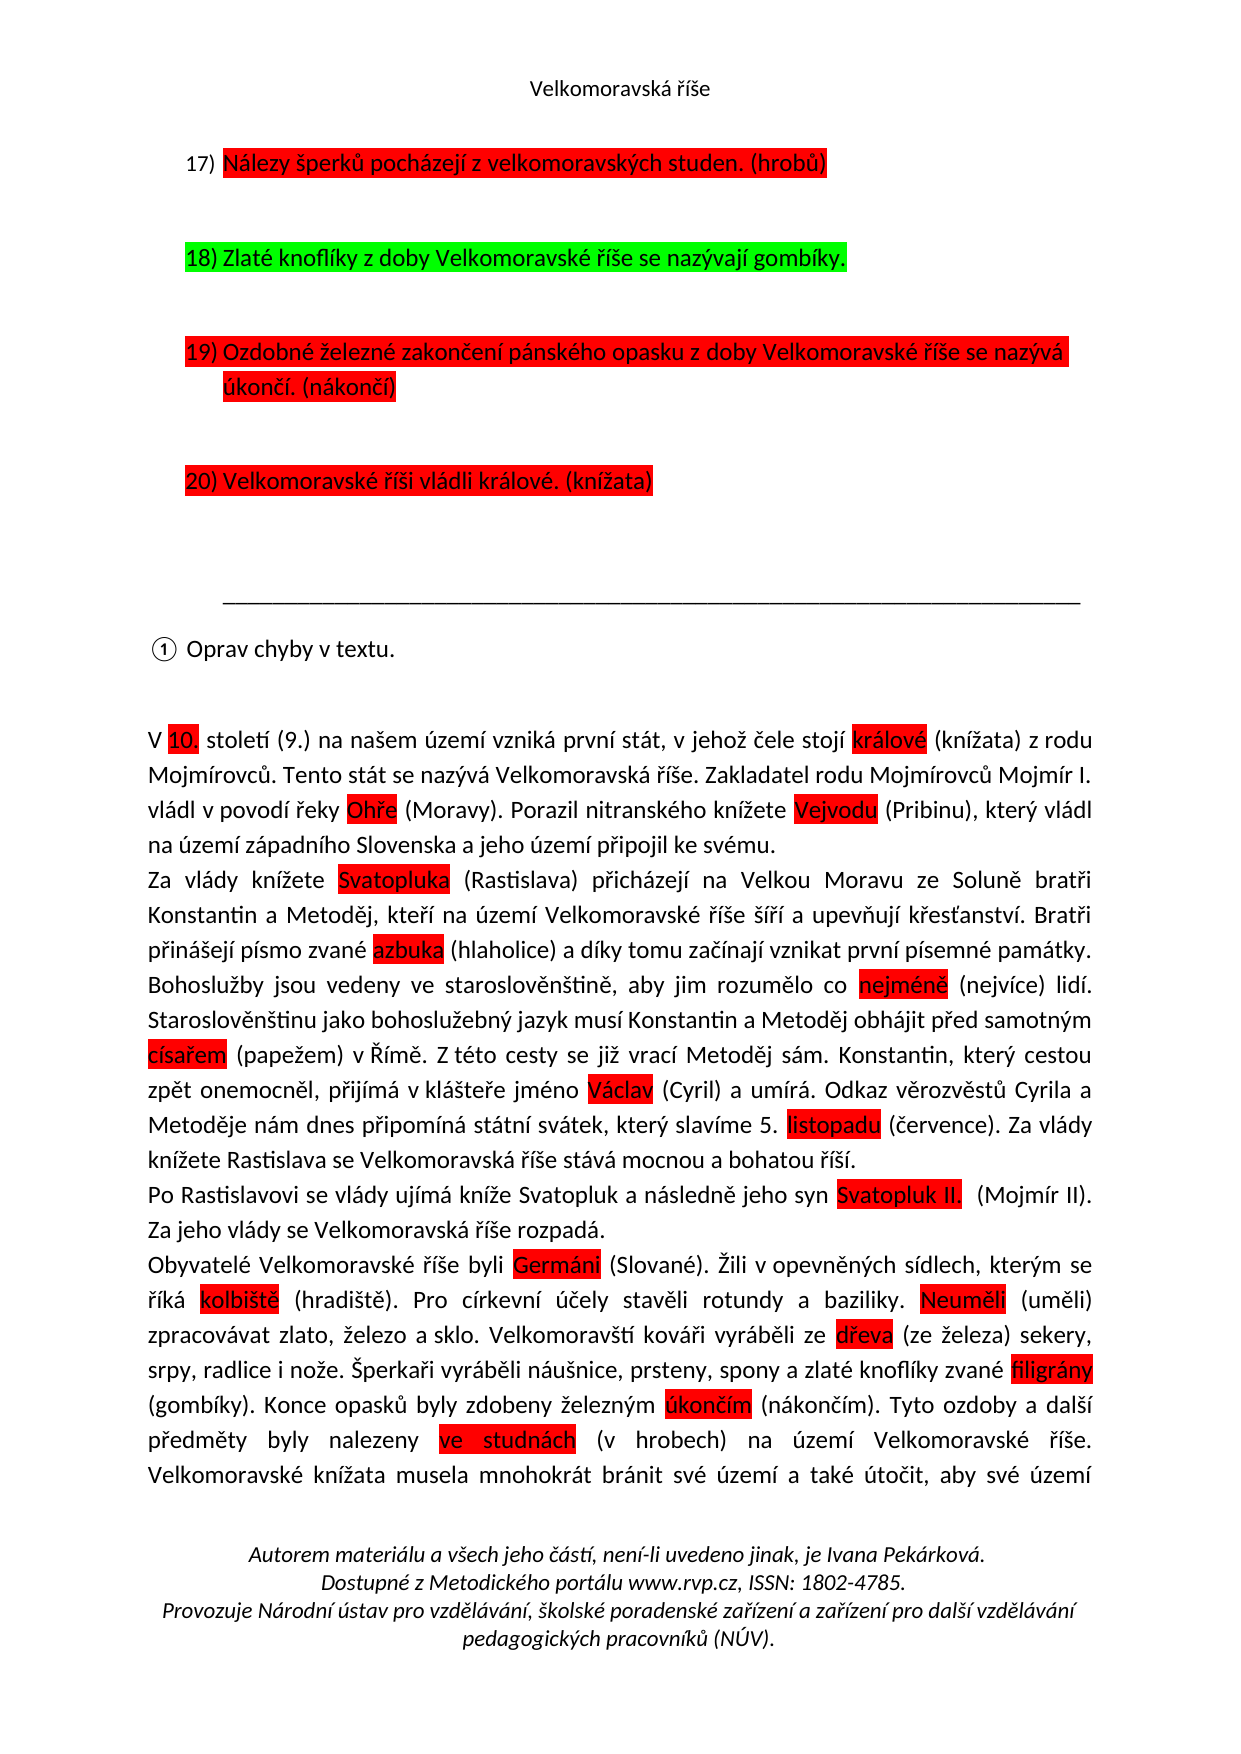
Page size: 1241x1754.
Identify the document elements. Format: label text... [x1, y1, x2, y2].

text Obyvatelé Velkomoravské říše byli Germáni (Slované). Žili v opevněných sídlech, kterým se říká kolbiště (hradiště). Pro církevní účely stavěli rotundy a baziliky. Neuměli (uměli) zpracovávat zlato, železo a sklo. Velkomoravští kováři vyráběli ze dřeva (ze železa) sekery, srpy, radlice i nože. Šperkaři vyráběli náušnice, prsteny, spony a zlaté knoflíky zvané filigrány (gombíky). Konce opasků byly zdobeny železným úkončím (nákončím). Tyto ozdoby a další předměty byly nalezeny ve studnách (v hrobech) na území Velkomoravské říše. Velkomoravské knížata musela mnohokrát bránit své území a také útočit, aby své území [148, 1249, 1093, 1489]
text _____________________________________________________________________ [223, 577, 1093, 608]
list Zlaté knoflíky z doby Velkomoravské říše se nazývají gombíky. [185, 242, 1093, 272]
list Nálezy šperků pocházejí z velkomoravských studen. (hrobů) [185, 148, 1093, 178]
text ① Oprav chyby v textu. [148, 633, 1093, 663]
list Velkomoravské říši vládli králové. (knížata) [185, 465, 1093, 496]
text Po Rastislavovi se vlády ujímá kníže Svatopluk a následně jeho syn Svatopluk II. (Mojmír II). Za jeho vlády se Velkomoravská říše rozpadá. [148, 1179, 1093, 1244]
text V 10. století (9.) na našem území vzniká první stát, v jehož čele stojí králové (knížata) z rodu Mojmírovců. Tento stát se nazývá Velkomoravská říše. Zakladatel rodu Mojmírovců Mojmír I. vládl v povodí řeky Ohře (Moravy). Porazil nitranského knížete Vejvodu (Pribinu), který vládl na území západního Slovenska a jeho území připojil ke svému. [148, 724, 1093, 859]
text Za vlády knížete Svatopluka (Rastislava) přicházejí na Velkou Moravu ze Soluně bratři Konstantin a Metoděj, kteří na území Velkomoravské říše šíří a upevňují křesťanství. Bratři přinášejí písmo zvané azbuka (hlaholice) a díky tomu začínají vznikat první písemné památky. Bohoslužby jsou vedeny ve staroslověnštině, aby jim rozumělo co nejméně (nejvíce) lidí. Staroslověnštinu jako bohoslužebný jazyk musí Konstantin a Metoděj obhájit před samotným císařem (papežem) v Římě. Z této cesty se již vrací Metoděj sám. Konstantin, který cestou zpět onemocněl, přijímá v klášteře jméno Václav (Cyril) a umírá. Odkaz věrozvěstů Cyrila a Metoděje nám dnes připomíná státní svátek, který slavíme 5. listopadu (července). Za vlády knížete Rastislava se Velkomoravská říše stává mocnou a bohatou říší. [148, 864, 1093, 1174]
list Ozdobné železné zakončení pánského opasku z doby Velkomoravské říše se nazývá úkončí. (nákončí) [185, 336, 1093, 402]
